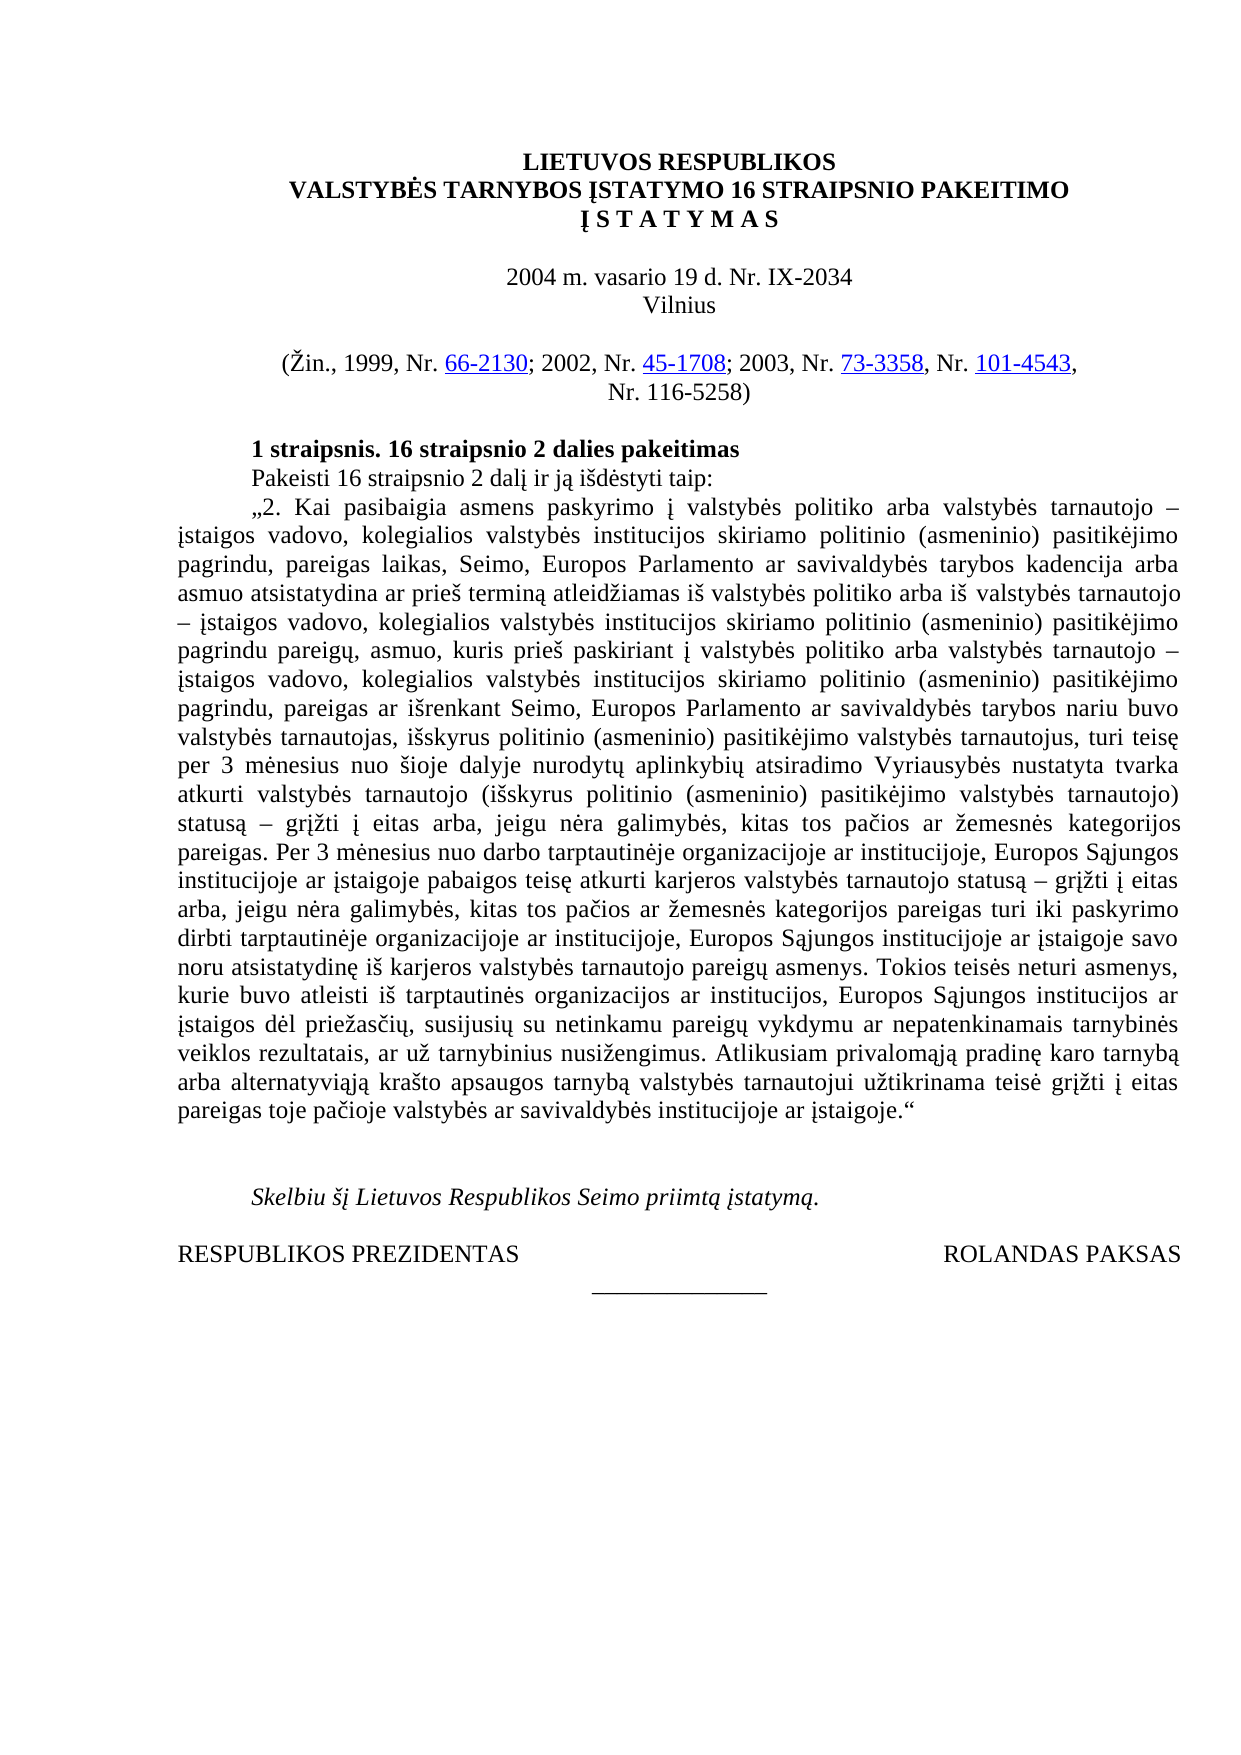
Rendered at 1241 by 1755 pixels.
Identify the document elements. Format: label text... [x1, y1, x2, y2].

text Skelbiu šį Lietuvos Respublikos Seimo priimtą įstatymą. [177, 1182, 1181, 1211]
text 2004 m. vasario 19 d. Nr. IX-2034 [177, 262, 1181, 291]
text RESPUBLIKOS PREZIDENTAS ROLANDAS PAKSAS [177, 1239, 1181, 1268]
text Nr. 116-5258) [177, 377, 1181, 406]
text Vilnius [177, 291, 1181, 319]
text (Žin., 1999, Nr. 66-2130; 2002, Nr. 45-1708; 2003, Nr. 73-3358, Nr. 101-4543, [177, 348, 1181, 377]
text ______________ [177, 1268, 1181, 1297]
text 1 straipsnis. 16 straipsnio 2 dalies pakeitimas [177, 434, 1181, 463]
text Pakeisti 16 straipsnio 2 dalį ir ją išdėstyti taip: [177, 463, 1181, 492]
text „2. Kai pasibaigia asmens paskyrimo į valstybės politiko arba valstybės tarnautojo – įstaigos vadovo, kolegialios valstybės institucijos skiriamo politinio (asmeninio) pasitikėjimo pagrindu, pareigas laikas, Seimo, Europos Parlamento ar savivaldybės tarybos kadencija arba asmuo atsistatydina ar prieš terminą atleidžiamas iš valstybės politiko arba iš valstybės tarnautojo – įstaigos vadovo, kolegialios valstybės institucijos skiriamo politinio (asmeninio) pasitikėjimo pagrindu pareigų, asmuo, kuris prieš paskiriant į valstybės politiko arba valstybės tarnautojo – įstaigos vadovo, kolegialios valstybės institucijos skiriamo politinio (asmeninio) pasitikėjimo pagrindu, pareigas ar išrenkant Seimo, Europos Parlamento ar savivaldybės tarybos nariu buvo valstybės tarnautojas, išskyrus politinio (asmeninio) pasitikėjimo valstybės tarnautojus, turi teisę per 3 mėnesius nuo šioje dalyje nurodytų aplinkybių atsiradimo Vyriausybės nustatyta tvarka atkurti valstybės tarnautojo (išskyrus politinio (asmeninio) pasitikėjimo valstybės tarnautojo) statusą – grįžti į eitas arba, jeigu nėra galimybės, kitas tos pačios ar žemesnės kategorijos pareigas. Per 3 mėnesius nuo darbo tarptautinėje organizacijoje ar institucijoje, Europos Sąjungos institucijoje ar įstaigoje pabaigos teisę atkurti karjeros valstybės tarnautojo statusą – grįžti į eitas arba, jeigu nėra galimybės, kitas tos pačios ar žemesnės kategorijos pareigas turi iki paskyrimo dirbti tarptautinėje organizacijoje ar institucijoje, Europos Sąjungos institucijoje ar įstaigoje savo noru atsistatydinę iš karjeros valstybės tarnautojo pareigų asmenys. Tokios teisės neturi asmenys, kurie buvo atleisti iš tarptautinės organizacijos ar institucijos, Europos Sąjungos institucijos ar įstaigos dėl priežasčių, susijusių su netinkamu pareigų vykdymu ar nepatenkinamais tarnybinės veiklos rezultatais, ar už tarnybinius nusižengimus. Atlikusiam privalomąją pradinę karo tarnybą arba alternatyviąją krašto apsaugos tarnybą valstybės tarnautojui užtikrinama teisė grįžti į eitas pareigas toje pačioje valstybės ar savivaldybės institucijoje ar įstaigoje.“ [177, 492, 1181, 1124]
text VALSTYBĖS TARNYBOS ĮSTATYMO 16 STRAIPSNIO PAKEITIMO [177, 176, 1181, 204]
text LIETUVOS RESPUBLIKOS [177, 147, 1181, 176]
text Į S T A T Y M A S [177, 204, 1181, 233]
